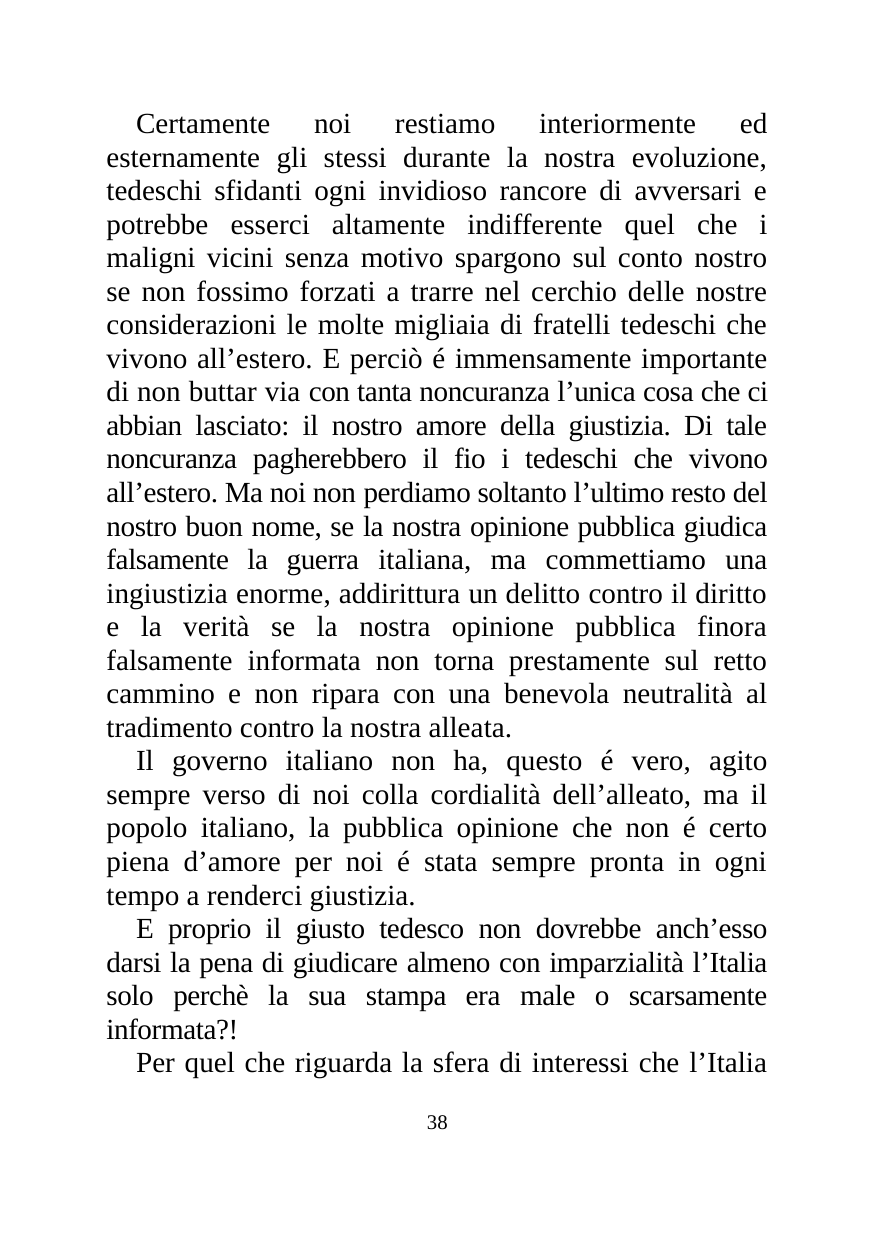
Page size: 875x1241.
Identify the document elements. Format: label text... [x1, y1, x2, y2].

text E proprio il giusto tedesco non dovrebbe anch’esso darsi la pena di giudicare almeno con imparzialità l’Italia solo perchè la sua stampa era male o scarsamente informata?! [106, 911, 768, 1045]
text Il governo italiano non ha, questo é vero, agito sempre verso di noi colla cordialità dell’alleato, ma il popolo italiano, la pubblica opinione che non é certo piena d’amore per noi é stata sempre pronta in ogni tempo a renderci giustizia. [106, 743, 768, 911]
text Per quel che riguarda la sfera di interessi che l’Italia [106, 1045, 768, 1079]
text Certamente noi restiamo interiormente ed esternamente gli stessi durante la nostra evoluzione, tedeschi sfidanti ogni invidioso rancore di avversari e potrebbe esserci altamente indifferente quel che i maligni vicini senza motivo spargono sul conto nostro se non fossimo forzati a trarre nel cerchio delle nostre considerazioni le molte migliaia di fratelli tedeschi che vivono all’estero. E perciò é immensamente importante di non buttar via con tanta noncuranza l’unica cosa che ci abbian lasciato: il nostro amore della giustizia. Di tale noncuranza pagherebbero il fio i tedeschi che vivono all’estero. Ma noi non perdiamo soltanto l’ultimo resto del nostro buon nome, se la nostra opinione pubblica giudica falsamente la guerra italiana, ma commettiamo una ingiustizia enorme, addirittura un delitto contro il diritto e la verità se la nostra opinione pubblica finora falsamente informata non torna prestamente sul retto cammino e non ripara con una benevola neutralità al tradimento contro la nostra alleata. [106, 106, 768, 743]
